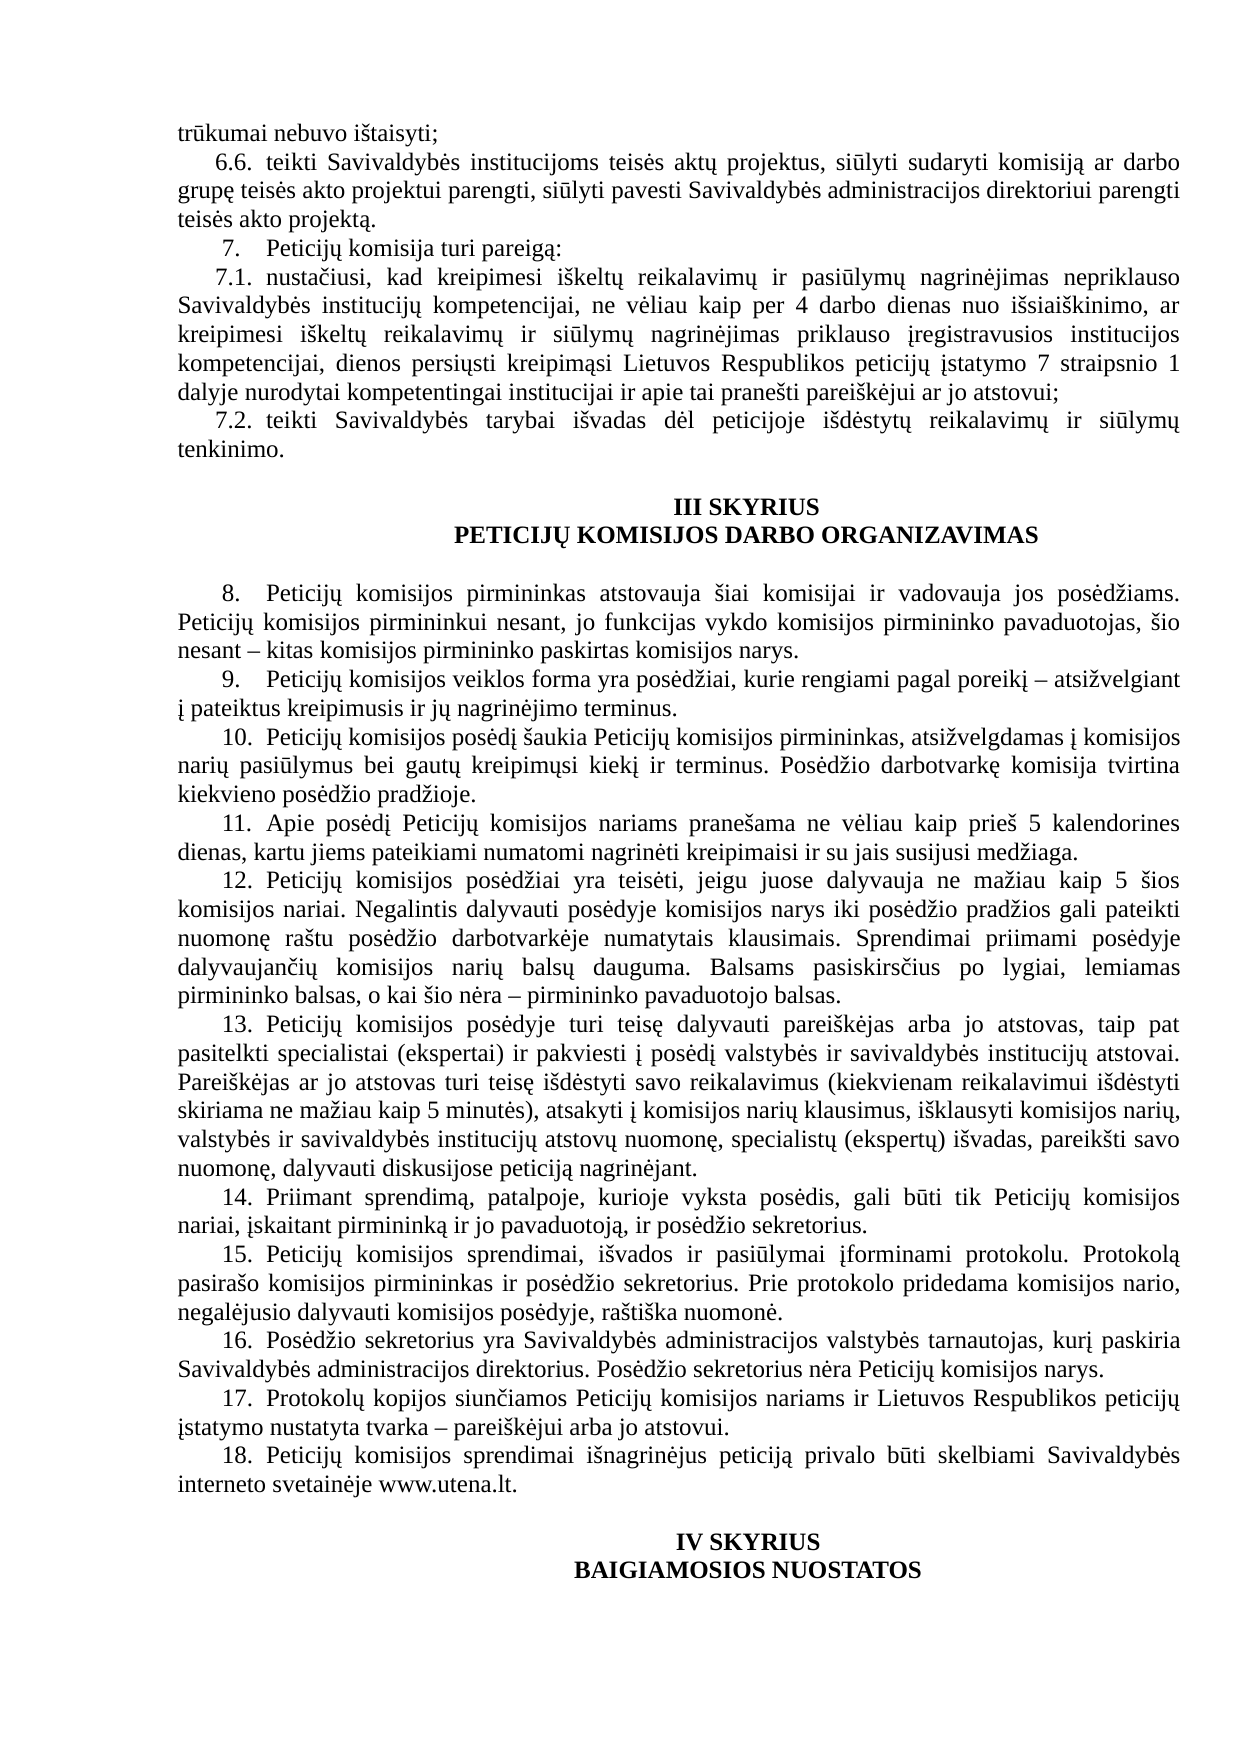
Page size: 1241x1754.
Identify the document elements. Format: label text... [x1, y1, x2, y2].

text 15. Peticijų komisijos sprendimai, išvados ir pasiūlymai įforminami protokolu. Protokolą pasirašo komisijos pirmininkas ir posėdžio sekretorius. Prie protokolo pridedama komisijos nario, negalėjusio dalyvauti komisijos posėdyje, raštiška nuomonė. [177, 1239, 1181, 1326]
text 10. Peticijų komisijos posėdį šaukia Peticijų komisijos pirmininkas, atsižvelgdamas į komisijos narių pasiūlymus bei gautų kreipimųsi kiekį ir terminus. Posėdžio darbotvarkę komisija tvirtina kiekvieno posėdžio pradžioje. [177, 722, 1181, 808]
text III SKYRIUS [312, 492, 1181, 521]
text 9. Peticijų komisijos veiklos forma yra posėdžiai, kurie rengiami pagal poreikį – atsižvelgiant į pateiktus kreipimusis ir jų nagrinėjimo terminus. [177, 664, 1181, 722]
text 13. Peticijų komisijos posėdyje turi teisę dalyvauti pareiškėjas arba jo atstovas, taip pat pasitelkti specialistai (ekspertai) ir pakviesti į posėdį valstybės ir savivaldybės institucijų atstovai. Pareiškėjas ar jo atstovas turi teisę išdėstyti savo reikalavimus (kiekvienam reikalavimui išdėstyti skiriama ne mažiau kaip 5 minutės), atsakyti į komisijos narių klausimus, išklausyti komisijos narių, valstybės ir savivaldybės institucijų atstovų nuomonę, specialistų (ekspertų) išvadas, pareikšti savo nuomonę, dalyvauti diskusijose peticiją nagrinėjant. [177, 1009, 1181, 1182]
text 8. Peticijų komisijos pirmininkas atstovauja šiai komisijai ir vadovauja jos posėdžiams. Peticijų komisijos pirmininkui nesant, jo funkcijas vykdo komisijos pirmininko pavaduotojas, šio nesant – kitas komisijos pirmininko paskirtas komisijos narys. [177, 578, 1181, 664]
text 14. Priimant sprendimą, patalpoje, kurioje vyksta posėdis, gali būti tik Peticijų komisijos nariai, įskaitant pirmininką ir jo pavaduotoją, ir posėdžio sekretorius. [177, 1182, 1181, 1239]
text 12. Peticijų komisijos posėdžiai yra teisėti, jeigu juose dalyvauja ne mažiau kaip 5 šios komisijos nariai. Negalintis dalyvauti posėdyje komisijos narys iki posėdžio pradžios gali pateikti nuomonę raštu posėdžio darbotvarkėje numatytais klausimais. Sprendimai priimami posėdyje dalyvaujančių komisijos narių balsų dauguma. Balsams pasiskirsčius po lygiai, lemiamas pirmininko balsas, o kai šio nėra – pirmininko pavaduotojo balsas. [177, 866, 1181, 1009]
text 7.1. nustačiusi, kad kreipimesi iškeltų reikalavimų ir pasiūlymų nagrinėjimas nepriklauso Savivaldybės institucijų kompetencijai, ne vėliau kaip per 4 darbo dienas nuo išsiaiškinimo, ar kreipimesi iškeltų reikalavimų ir siūlymų nagrinėjimas priklauso įregistravusios institucijos kompetencijai, dienos persiųsti kreipimąsi Lietuvos Respublikos peticijų įstatymo 7 straipsnio 1 dalyje nurodytai kompetentingai institucijai ir apie tai pranešti pareiškėjui ar jo atstovui; [177, 262, 1181, 406]
text trūkumai nebuvo ištaisyti; [177, 118, 1181, 147]
text 18. Peticijų komisijos sprendimai išnagrinėjus peticiją privalo būti skelbiami Savivaldybės interneto svetainėje www.utena.lt. [177, 1441, 1181, 1498]
text BAIGIAMOSIOS NUOSTATOS [177, 1556, 1181, 1584]
text 16. Posėdžio sekretorius yra Savivaldybės administracijos valstybės tarnautojas, kurį paskiria Savivaldybės administracijos direktorius. Posėdžio sekretorius nėra Peticijų komisijos narys. [177, 1326, 1181, 1383]
text 11. Apie posėdį Peticijų komisijos nariams pranešama ne vėliau kaip prieš 5 kalendorines dienas, kartu jiems pateikiami numatomi nagrinėti kreipimaisi ir su jais susijusi medžiaga. [177, 808, 1181, 866]
text 6.6. teikti Savivaldybės institucijoms teisės aktų projektus, siūlyti sudaryti komisiją ar darbo grupę teisės akto projektui parengti, siūlyti pavesti Savivaldybės administracijos direktoriui parengti teisės akto projektą. [177, 147, 1181, 233]
text 7.2. teikti Savivaldybės tarybai išvadas dėl peticijoje išdėstytų reikalavimų ir siūlymų tenkinimo. [177, 406, 1181, 463]
text IV SKYRIUS [177, 1527, 1181, 1556]
text 7. Peticijų komisija turi pareigą: [215, 233, 1181, 262]
text 17. Protokolų kopijos siunčiamos Peticijų komisijos nariams ir Lietuvos Respublikos peticijų įstatymo nustatyta tvarka – pareiškėjui arba jo atstovui. [177, 1383, 1181, 1441]
text PETICIJŲ KOMISIJOS DARBO ORGANIZAVIMAS [312, 521, 1181, 549]
